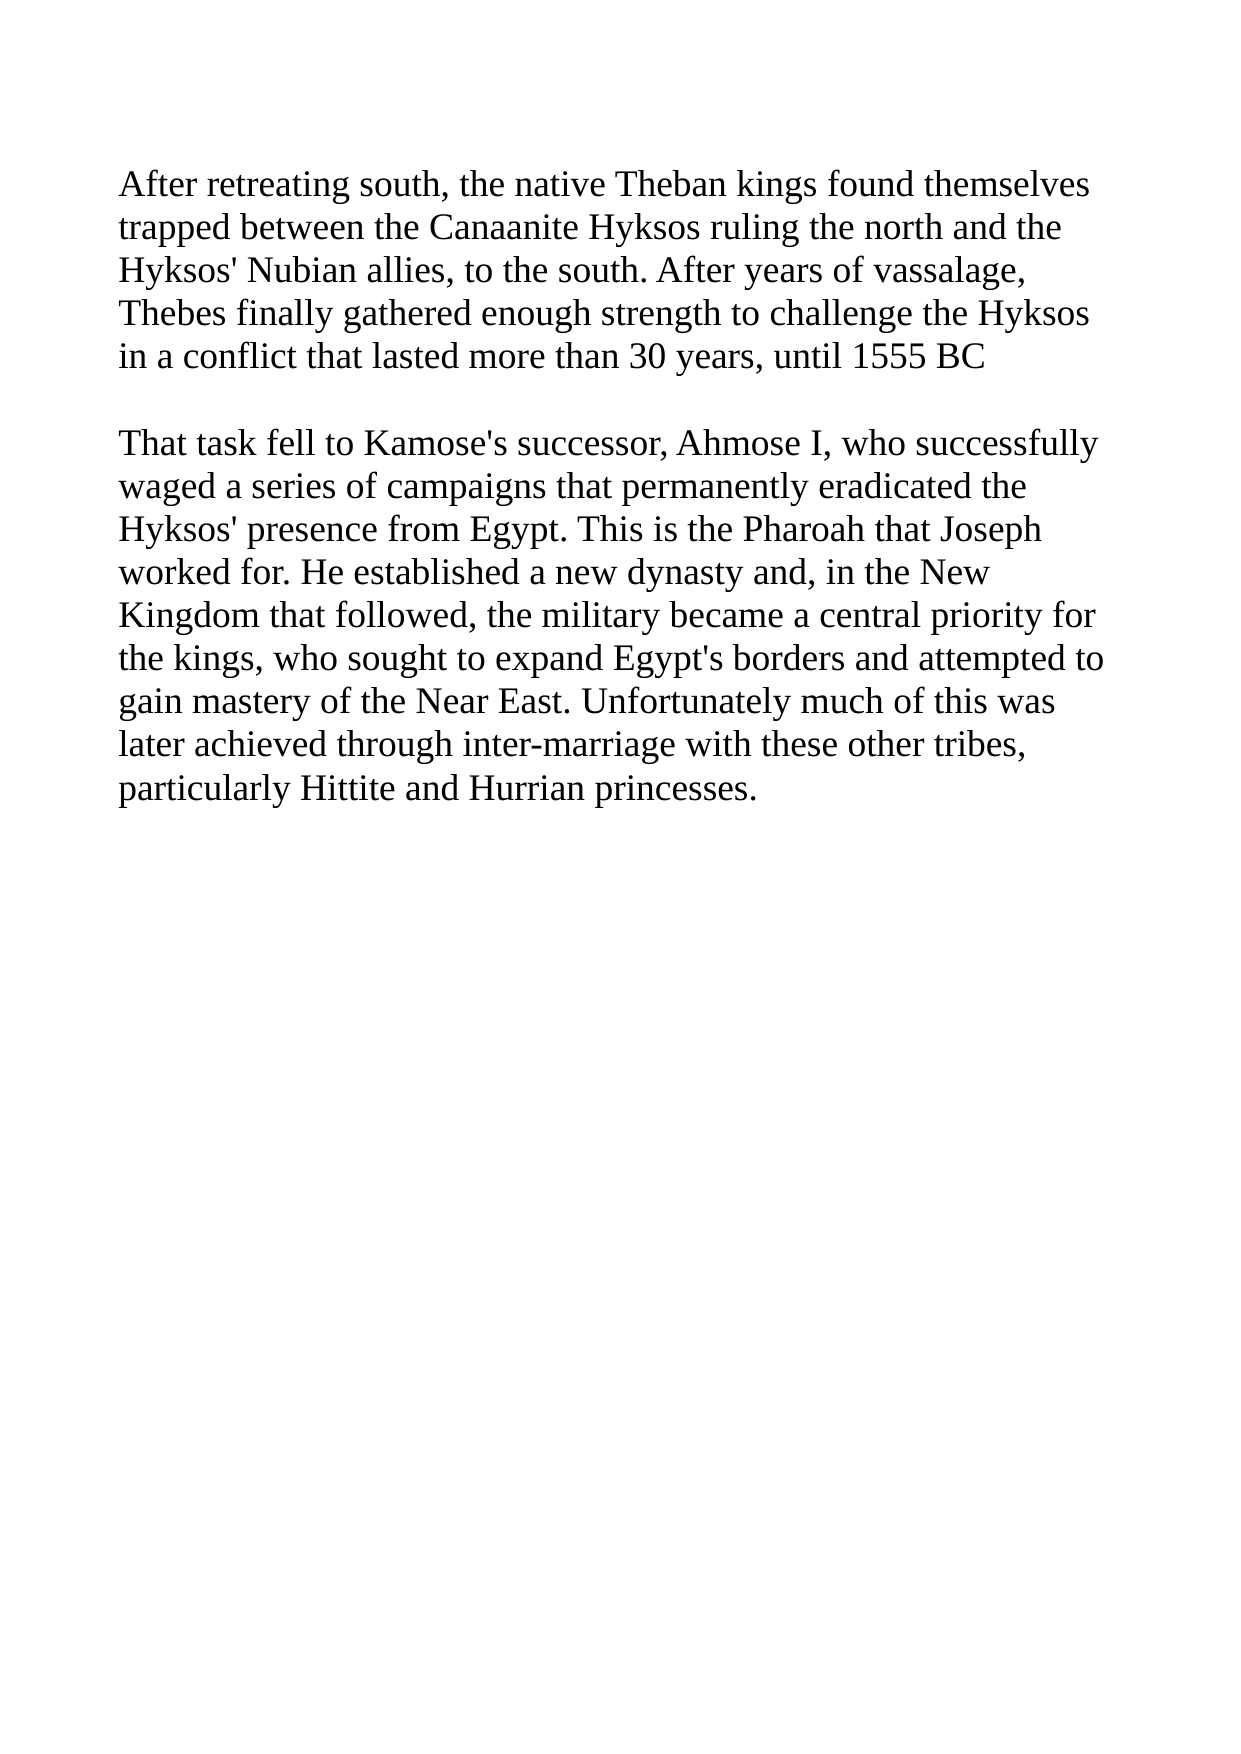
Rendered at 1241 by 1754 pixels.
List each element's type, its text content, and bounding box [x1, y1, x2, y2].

text That task fell to Kamose's successor, Ahmose I, who successfully waged a series of campaigns that permanently eradicated the Hyksos' presence from Egypt. This is the Pharoah that Joseph worked for. He established a new dynasty and, in the New Kingdom that followed, the military became a central priority for the kings, who sought to expand Egypt's borders and attempted to gain mastery of the Near East. Unfortunately much of this was later achieved through inter-marriage with these other tribes, particularly Hittite and Hurrian princesses. [118, 420, 1122, 808]
text After retreating south, the native Theban kings found themselves trapped between the Canaanite Hyksos ruling the north and the Hyksos' Nubian allies, to the south. After years of vassalage, Thebes finally gathered enough strength to challenge the Hyksos in a conflict that lasted more than 30 years, until 1555 BC [118, 161, 1122, 377]
